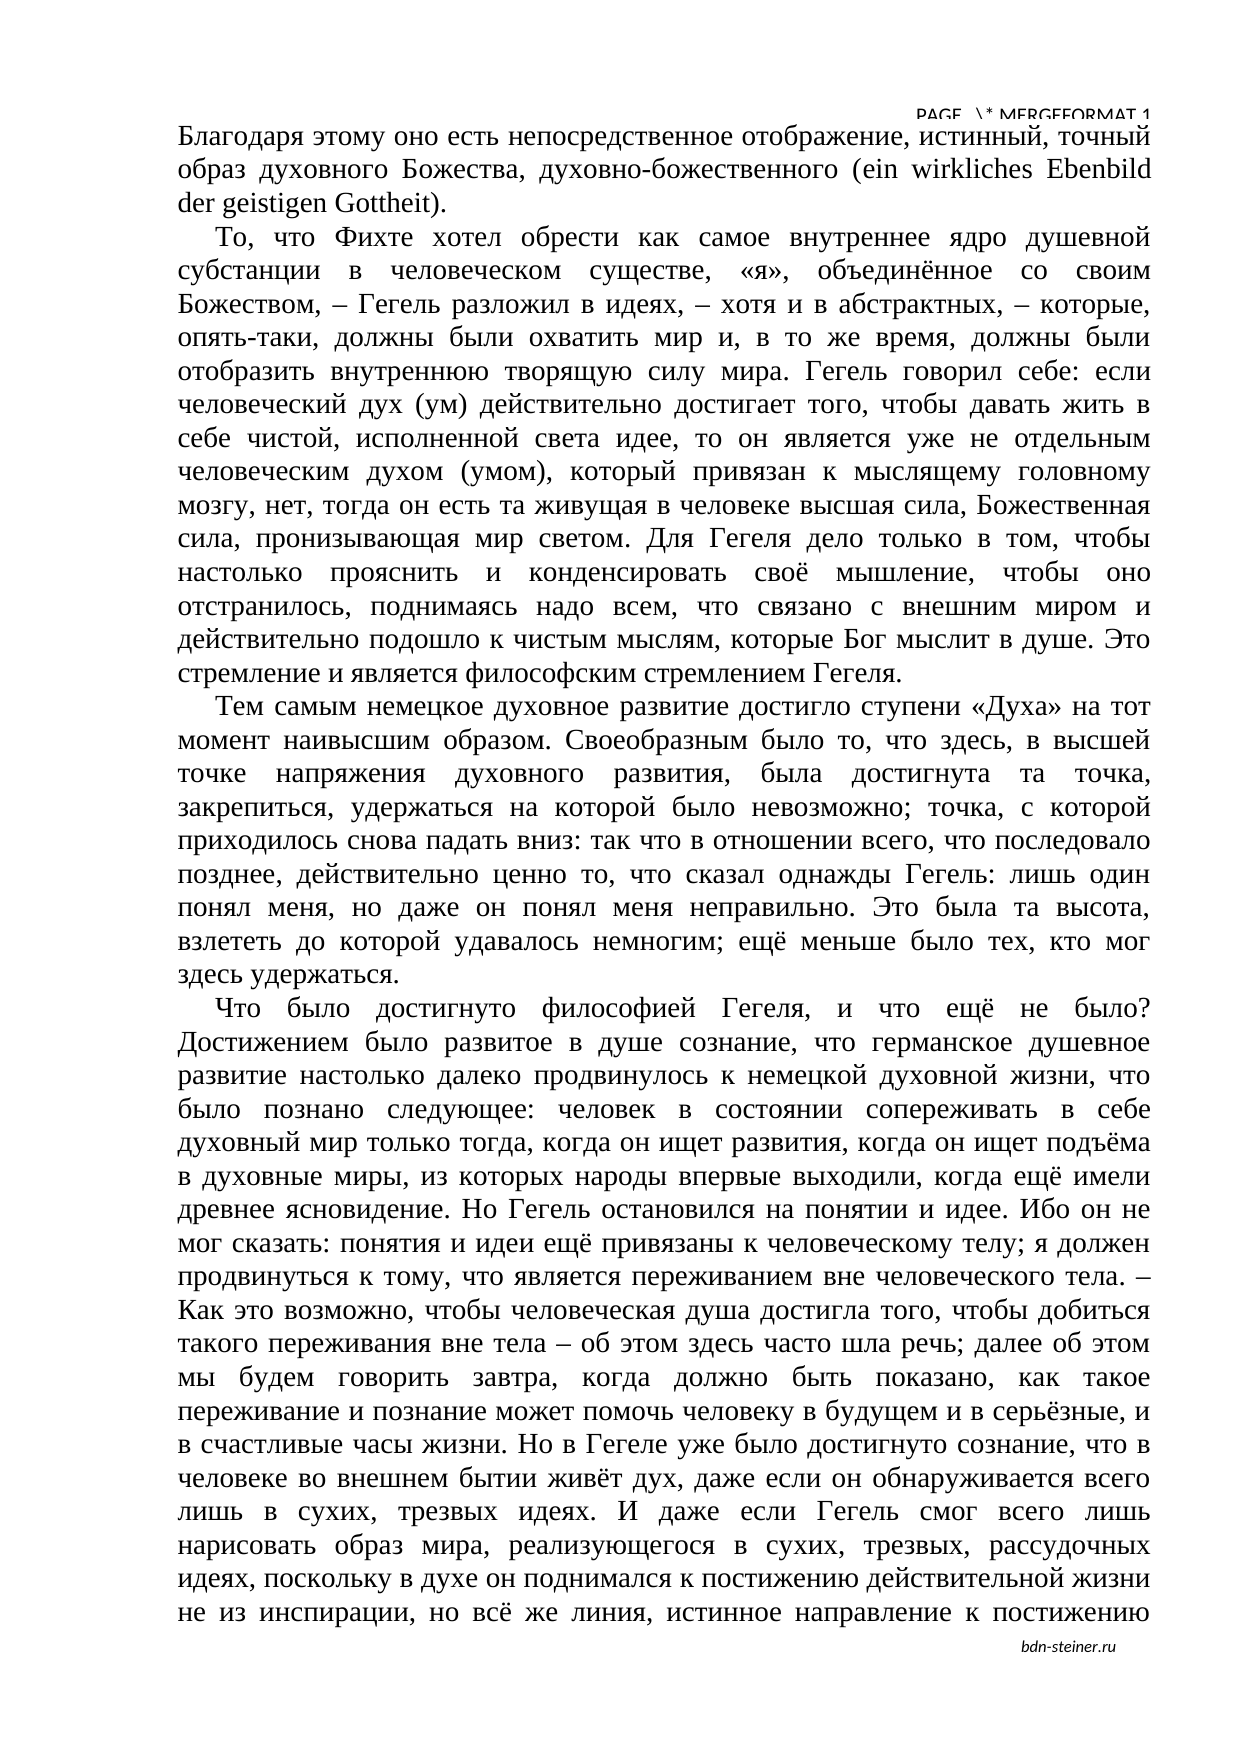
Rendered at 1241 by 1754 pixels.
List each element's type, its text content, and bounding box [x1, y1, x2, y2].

text То, что Фихте хотел обрести как самое внутреннее ядро душевной субстанции в человеческом существе, «я», объединённое со своим Божеством, – Гегель разложил в идеях, – хотя и в абстрактных, – которые, опять-таки, должны были охватить мир и, в то же время, должны были отобразить внутреннюю творящую силу мира. Гегель говорил себе: если человеческий дух (ум) действительно достигает того, чтобы давать жить в себе чистой, исполненной света идее, то он является уже не отдельным человеческим духом (умом), который привязан к мыслящему головному мозгу, нет, тогда он есть та живущая в человеке высшая сила, Божественная сила, пронизывающая мир светом. Для Гегеля дело только в том, чтобы настолько прояснить и конденсировать своё мышление, чтобы оно отстранилось, поднимаясь надо всем, что связано с внешним миром и действительно подошло к чистым мыслям, которые Бог мыслит в душе. Это стремление и является философским стремлением Гегеля. [177, 219, 1152, 688]
text Тем самым немецкое духовное развитие достигло ступени «Духа» на тот момент наивысшим образом. Своеобразным было то, что здесь, в высшей точке напряжения духовного развития, была достигнута та точка, закрепиться, удержаться на которой было невозможно; точка, с которой приходилось снова падать вниз: так что в отношении всего, что последовало позднее, действительно ценно то, что сказал однажды Гегель: лишь один понял меня, но даже он понял меня неправильно. Это была та высота, взлететь до которой удавалось немногим; ещё меньше было тех, кто мог здесь удержаться. [177, 688, 1152, 990]
text Что было достигнуто философией Гегеля, и что ещё не было? Достижением было развитое в душе сознание, что германское душевное развитие настолько далеко продвинулось к немецкой духовной жизни, что было познано следующее: человек в состоянии сопереживать в себе духовный мир только тогда, когда он ищет развития, когда он ищет подъёма в духовные миры, из которых народы впервые выходили, когда ещё имели древнее ясновидение. Но Гегель остановился на понятии и идее. Ибо он не мог сказать: понятия и идеи ещё привязаны к человеческому телу; я должен продвинуться к тому, что является переживанием вне человеческого тела. – Как это возможно, чтобы человеческая душа достигла того, чтобы добиться такого переживания вне тела – об этом здесь часто шла речь; далее об этом мы будем говорить завтра, когда должно быть показано, как такое переживание и познание может помочь человеку в будущем и в серьёзные, и в счастливые часы жизни. Но в Гегеле уже было достигнуто сознание, что в человеке во внешнем бытии живёт дух, даже если он обнаруживается всего лишь в сухих, трезвых идеях. И даже если Гегель смог всего лишь нарисовать образ мира, реализующегося в сухих, трезвых, рассудочных идеях, поскольку в духе он поднимался к постижению действительной жизни не из инспирации, но всё же линия, истинное направление к постижению [177, 990, 1152, 1627]
text Благодаря этому оно есть непосредственное отображение, истинный, точный образ духовного Божества, духовно-божественного (ein wirkliches Ebenbild der geistigen Gottheit). [177, 118, 1152, 219]
